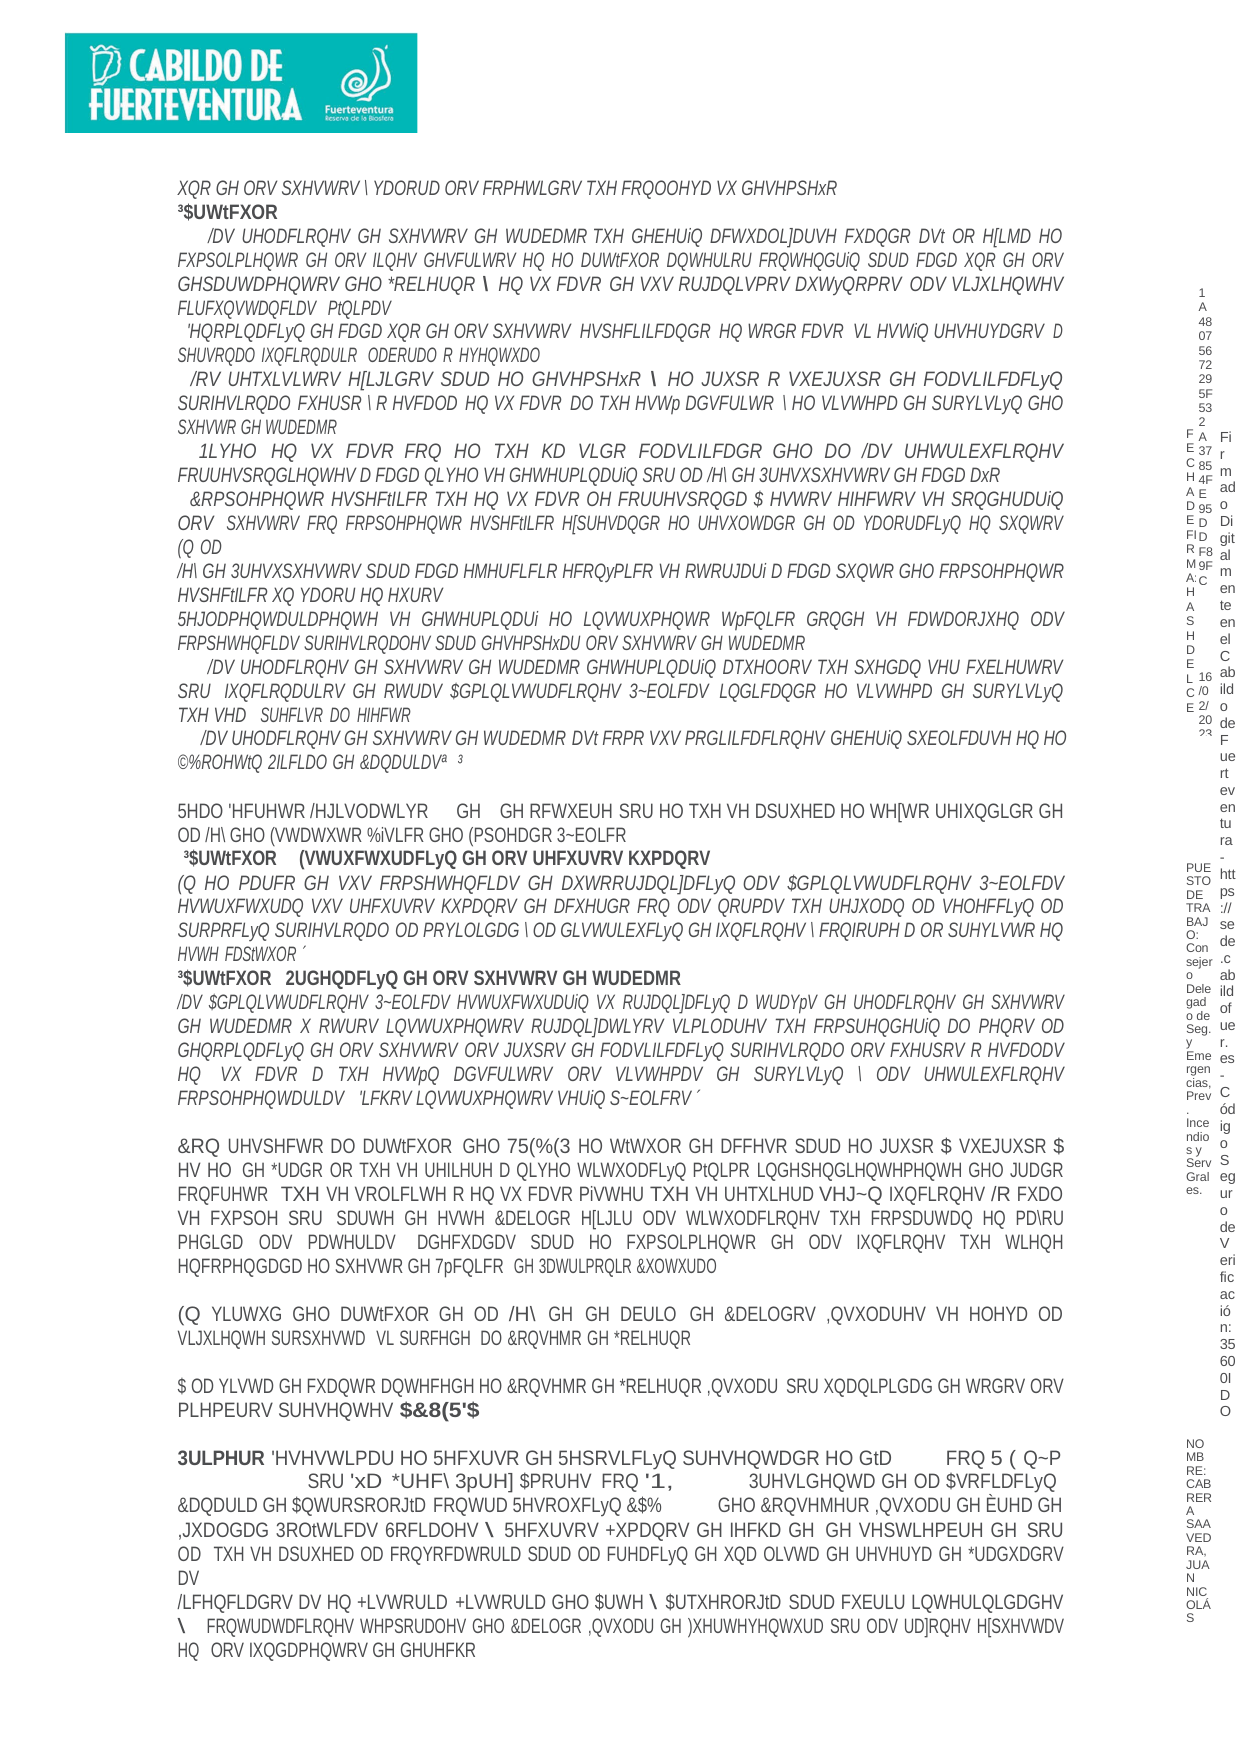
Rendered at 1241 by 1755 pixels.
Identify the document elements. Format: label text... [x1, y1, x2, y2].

text ³$UWtFXOR 2UGHQDFLyQ GH ORV SXHVWRV GH WUDEDMR [177, 966, 1184, 990]
text 3ULPHUR 'HVHVWLPDU HO 5HFXUVR GH 5HSRVLFLyQ SUHVHQWDGR HO GtD FRQ 5 ( Q~P [177, 1437, 1213, 1671]
text XQR GH ORV SXHVWRV \ YDORUD ORV FRPHWLGRV TXH FRQOOHYD VX GHVHPSHxR [177, 176, 1241, 199]
text /DV $GPLQLVWUDFLRQHV 3~EOLFDV HVWUXFWXUDUiQ VX RUJDQL]DFLyQ D WUDYpV GH UHODFLRQHV GH SXHVWRV GH WUDEDMR X RWURV LQVWUXPHQWRV RUJDQL]DWLYRV VLPLODUHV TXH FRPSUHQGHUiQ DO PHQRV OD GHQRPLQDFLyQ GH ORV SXHVWRV ORV JUXSRV GH FODVLILFDFLyQ SURIHVLRQDO ORV FXHUSRV R HVFDODV HQ VX FDVR D TXH HVWpQ DGVFULWRV ORV VLVWHPDV GH SURYLVLyQ \ ODV UHWULEXFLRQHV FRPSOHPHQWDULDV 'LFKRV LQVWUXPHQWRV VHUiQ S~EOLFRV ´ [177, 990, 1064, 1110]
text /H\ GH 3UHVXSXHVWRV SDUD FDGD HMHUFLFLR HFRQyPLFR VH RWRUJDUi D FDGD SXQWR GHO FRPSOHPHQWR HVSHFtILFR XQ YDORU HQ HXURV [177, 559, 1064, 607]
text 5HJODPHQWDULDPHQWH VH GHWHUPLQDUi HO LQVWUXPHQWR WpFQLFR GRQGH VH FDWDORJXHQ ODV FRPSHWHQFLDV SURIHVLRQDOHV SDUD GHVHPSHxDU ORV SXHVWRV GH WUDEDMR [177, 607, 1064, 655]
text CABRERA SAAVEDRA, JUAN NICOLÁS [1186, 1478, 1213, 1626]
subtitle ³$UWtFXOR (VWUXFWXUDFLyQ GH ORV UHFXUVRV KXPDQRV [183, 847, 1217, 1288]
text PUESTO DE TRABAJO: [1186, 861, 1213, 942]
text FECHA DE FIRMA: HASH DEL CERTIFICADO: [1186, 427, 1200, 712]
text &DQDULD GH $QWURSRORJtD FRQWUD 5HVROXFLyQ &$% GHO &RQVHMHUR ,QVXODU GH ÈUHD GH [177, 1493, 1184, 1517]
text Firmado Digitalmente en el Cabildo de Fuerteventura - https://sede.cabildofuer.es - Código Seguro de Verificación: 35600IDOC22051ABFBCB9F1B4299 [1219, 429, 1236, 1420]
text &RQ UHVSHFWR DO DUWtFXOR GHO 75(%(3 HO WtWXOR GH DFFHVR SDUD HO JUXSR $ VXEJUXSR $ HV HO GH *UDGR OR TXH VH UHILHUH D QLYHO WLWXODFLyQ PtQLPR LQGHSHQGLHQWHPHQWH GHO JUDGR FRQFUHWR TXH VH VROLFLWH R HQ VX FDVR PiVWHU TXH VH UHTXLHUD VHJ~Q IXQFLRQHV /R FXDO VH FXPSOH SRU SDUWH GH HVWH &DELOGR H[LJLU ODV WLWXODFLRQHV TXH FRPSDUWDQ HQ PD\RU PHGLGD ODV PDWHULDV DGHFXDGDV SDUD HO FXPSOLPLHQWR GH ODV IXQFLRQHV TXH WLHQH HQFRPHQGDGD HO SXHVWR GH 7pFQLFR GH 3DWULPRQLR &XOWXUDO [177, 1134, 1064, 1278]
text ³$UWtFXOR [177, 199, 1241, 223]
text ,JXDOGDG 3ROtWLFDV 6RFLDOHV \ 5HFXUVRV +XPDQRV GH IHFKD GH GH VHSWLHPEUH GH SRU OD TXH VH DSUXHED OD FRQYRFDWRULD SDUD OD FUHDFLyQ GH XQD OLVWD GH UHVHUYD GH *UDGXDGRV DV [177, 1518, 1064, 1589]
text 5HDO 'HFUHWR /HJLVODWLYR GH GH RFWXEUH SRU HO TXH VH DSUXHED HO WH[WR UHIXQGLGR GH OD /H\ GHO (VWDWXWR %iVLFR GHO (PSOHDGR 3~EOLFR [177, 799, 1064, 847]
text $ OD YLVWD GH FXDQWR DQWHFHGH HO &RQVHMR GH *RELHUQR ,QVXODU SRU XQDQLPLGDG GH WRGRV ORV PLHPEURV SUHVHQWHV $&8(5'$ [177, 1374, 1064, 1422]
text (Q YLUWXG GHO DUWtFXOR GH OD /H\ GH GH DEULO GH &DELOGRV ,QVXODUHV VH HOHYD OD VLJXLHQWH SURSXHVWD VL SURFHGH DO &RQVHMR GH *RELHUQR [177, 1302, 1064, 1349]
text Consejero Delegado de Seg. y Emergencias, Prev. Incendios y Serv Grales. [1186, 942, 1213, 1197]
text  &RPSOHPHQWR HVSHFtILFR TXH HQ VX FDVR OH FRUUHVSRQGD $ HVWRV HIHFWRV VH SRQGHUDUiQ ORV SXHVWRV FRQ FRPSOHPHQWR HVSHFtILFR H[SUHVDQGR HO UHVXOWDGR GH OD YDORUDFLyQ HQ SXQWRV (Q OD [177, 487, 1064, 559]
text  1LYHO HQ VX FDVR FRQ HO TXH KD VLGR FODVLILFDGR GHO DO /DV UHWULEXFLRQHV FRUUHVSRQGLHQWHV D FDGD QLYHO VH GHWHUPLQDUiQ SRU OD /H\ GH 3UHVXSXHVWRV GH FDGD DxR [177, 439, 1064, 487]
text /LFHQFLDGRV DV HQ +LVWRULD +LVWRULD GHO $UWH \ $UTXHRORJtD SDUD FXEULU LQWHULQLGDGHV \ FRQWUDWDFLRQHV WHPSRUDOHV GHO &DELOGR ,QVXODU GH )XHUWHYHQWXUD SRU ODV UD]RQHV H[SXHVWDV HQ ORV IXQGDPHQWRV GH GHUHFKR [177, 1589, 1064, 1661]
text  'HQRPLQDFLyQ GH FDGD XQR GH ORV SXHVWRV HVSHFLILFDQGR HQ WRGR FDVR VL HVWiQ UHVHUYDGRV D SHUVRQDO IXQFLRQDULR ODERUDO R HYHQWXDO [177, 319, 1064, 367]
text /DV UHODFLRQHV GH SXHVWRV GH WUDEDMR DVt FRPR VXV PRGLILFDFLRQHV GHEHUiQ SXEOLFDUVH HQ HO [177, 727, 1217, 751]
text 1A48075672295F532A37854FE95DDF89FC6730CC [1198, 286, 1213, 585]
text SRU 'xD *UHF\ 3pUH] $PRUHV FRQ '1, 3UHVLGHQWD GH OD $VRFLDFLyQ [177, 1469, 1184, 1493]
text 16/02/2023 [1198, 669, 1213, 736]
text (Q HO PDUFR GH VXV FRPSHWHQFLDV GH DXWRRUJDQL]DFLyQ ODV $GPLQLVWUDFLRQHV 3~EOLFDV HVWUXFWXUDQ VXV UHFXUVRV KXPDQRV GH DFXHUGR FRQ ODV QRUPDV TXH UHJXODQ OD VHOHFFLyQ OD SURPRFLyQ SURIHVLRQDO OD PRYLOLGDG \ OD GLVWULEXFLyQ GH IXQFLRQHV \ FRQIRUPH D OR SUHYLVWR HQ HVWH FDStWXOR ´ [177, 870, 1064, 966]
text /DV UHODFLRQHV GH SXHVWRV GH WUDEDMR GHWHUPLQDUiQ DTXHOORV TXH SXHGDQ VHU FXELHUWRV SRU IXQFLRQDULRV GH RWUDV $GPLQLVWUDFLRQHV 3~EOLFDV LQGLFDQGR HO VLVWHPD GH SURYLVLyQ TXH VHD SUHFLVR DO HIHFWR [177, 655, 1064, 727]
text ©%ROHWtQ 2ILFLDO GH &DQDULDVª ³ [177, 751, 1217, 774]
text NOMBRE: [1186, 1437, 1213, 1478]
text /DV UHODFLRQHV GH SXHVWRV GH WUDEDMR TXH GHEHUiQ DFWXDOL]DUVH FXDQGR DVt OR H[LMD HO FXPSOLPLHQWR GH ORV ILQHV GHVFULWRV HQ HO DUWtFXOR DQWHULRU FRQWHQGUiQ SDUD FDGD XQR GH ORV GHSDUWDPHQWRV GHO *RELHUQR \ HQ VX FDVR GH VXV RUJDQLVPRV DXWyQRPRV ODV VLJXLHQWHV FLUFXQVWDQFLDV PtQLPDV [177, 223, 1064, 319]
text  /RV UHTXLVLWRV H[LJLGRV SDUD HO GHVHPSHxR \ HO JUXSR R VXEJUXSR GH FODVLILFDFLyQ SURIHVLRQDO FXHUSR \ R HVFDOD HQ VX FDVR DO TXH HVWp DGVFULWR \ HO VLVWHPD GH SURYLVLyQ GHO SXHVWR GH WUDEDMR [177, 367, 1064, 439]
